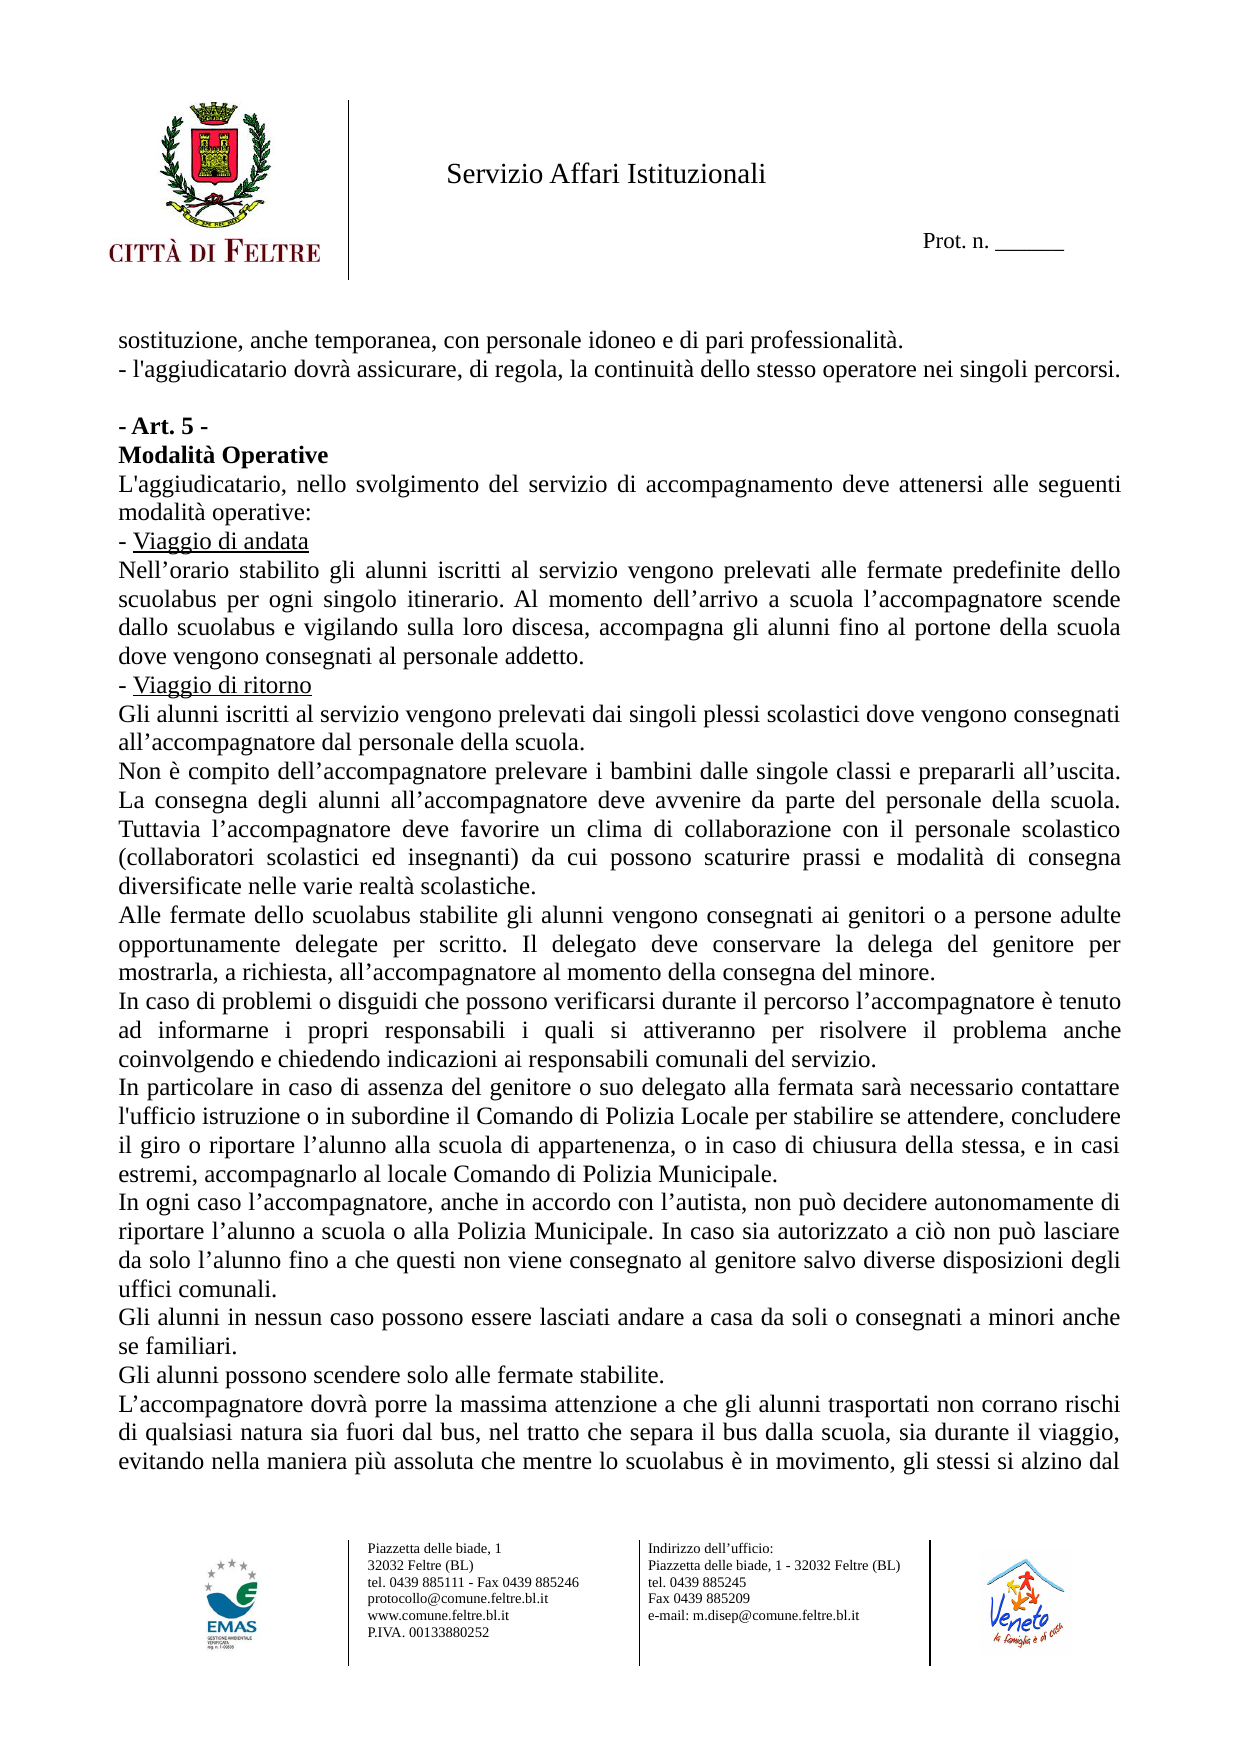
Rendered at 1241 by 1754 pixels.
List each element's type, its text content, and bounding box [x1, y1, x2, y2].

text - Viaggio di andata [118, 526, 1122, 555]
text Modalità Operative [118, 440, 1122, 469]
text Non è compito dell’accompagnatore prelevare i bambini dalle singole classi e prepararli all’uscita. La consegna degli alunni all’accompagnatore deve avvenire da parte del personale della scuola. Tuttavia l’accompagnatore deve favorire un clima di collaborazione con il personale scolastico (collaboratori scolastici ed insegnanti) da cui possono scaturire prassi e modalità di consegna diversificate nelle varie realtà scolastiche. [118, 756, 1122, 900]
text - l'aggiudicatario dovrà assicurare, di regola, la continuità dello stesso operatore nei singoli percorsi. [118, 354, 1122, 382]
picture [109, 102, 320, 262]
picture [190, 1548, 285, 1657]
text Gli alunni in nessun caso possono essere lasciati andare a casa da soli o consegnati a minori anche se familiari. [118, 1302, 1122, 1360]
text Gli alunni iscritti al servizio vengono prelevati dai singoli plessi scolastici dove vengono consegnati all’accompagnatore dal personale della scuola. [118, 699, 1122, 756]
text In particolare in caso di assenza del genitore o suo delegato alla fermata sarà necessario contattare l'ufficio istruzione o in subordine il Comando di Polizia Locale per stabilire se attendere, concludere il giro o riportare l’alunno alla scuola di appartenenza, o in caso di chiusura della stessa, e in casi estremi, accompagnarlo al locale Comando di Polizia Municipale. [118, 1072, 1122, 1187]
text In ogni caso l’accompagnatore, anche in accordo con l’autista, non può decidere autonomamente di riportare l’alunno a scuola o alla Polizia Municipale. In caso sia autorizzato a ciò non può lasciare da solo l’alunno fino a che questi non viene consegnato al genitore salvo diverse disposizioni degli uffici comunali. [118, 1187, 1122, 1302]
text Alle fermate dello scuolabus stabilite gli alunni vengono consegnati ai genitori o a persone adulte opportunamente delegate per scritto. Il delegato deve conservare la delega del genitore per mostrarla, a richiesta, all’accompagnatore al momento della consegna del minore. [118, 900, 1122, 986]
text L'aggiudicatario, nello svolgimento del servizio di accompagnamento deve attenersi alle seguenti modalità operative: [118, 469, 1122, 526]
text - Viaggio di ritorno [118, 670, 1122, 699]
picture [979, 1548, 1073, 1654]
text L’accompagnatore dovrà porre la massima attenzione a che gli alunni trasportati non corrano rischi di qualsiasi natura sia fuori dal bus, nel tratto che separa il bus dalla scuola, sia durante il viaggio, evitando nella maniera più assoluta che mentre lo scuolabus è in movimento, gli stessi si alzino dal [118, 1389, 1122, 1475]
text In caso di problemi o disguidi che possono verificarsi durante il percorso l’accompagnatore è tenuto ad informarne i propri responsabili i quali si attiveranno per risolvere il problema anche coinvolgendo e chiedendo indicazioni ai responsabili comunali del servizio. [118, 986, 1122, 1072]
text sostituzione, anche temporanea, con personale idoneo e di pari professionalità. [118, 325, 1122, 354]
text - Art. 5 - [118, 411, 1122, 440]
text Gli alunni possono scendere solo alle fermate stabilite. [118, 1360, 1122, 1389]
text Nell’orario stabilito gli alunni iscritti al servizio vengono prelevati alle fermate predefinite dello scuolabus per ogni singolo itinerario. Al momento dell’arrivo a scuola l’accompagnatore scende dallo scuolabus e vigilando sulla loro discesa, accompagna gli alunni fino al portone della scuola dove vengono consegnati al personale addetto. [118, 555, 1122, 670]
